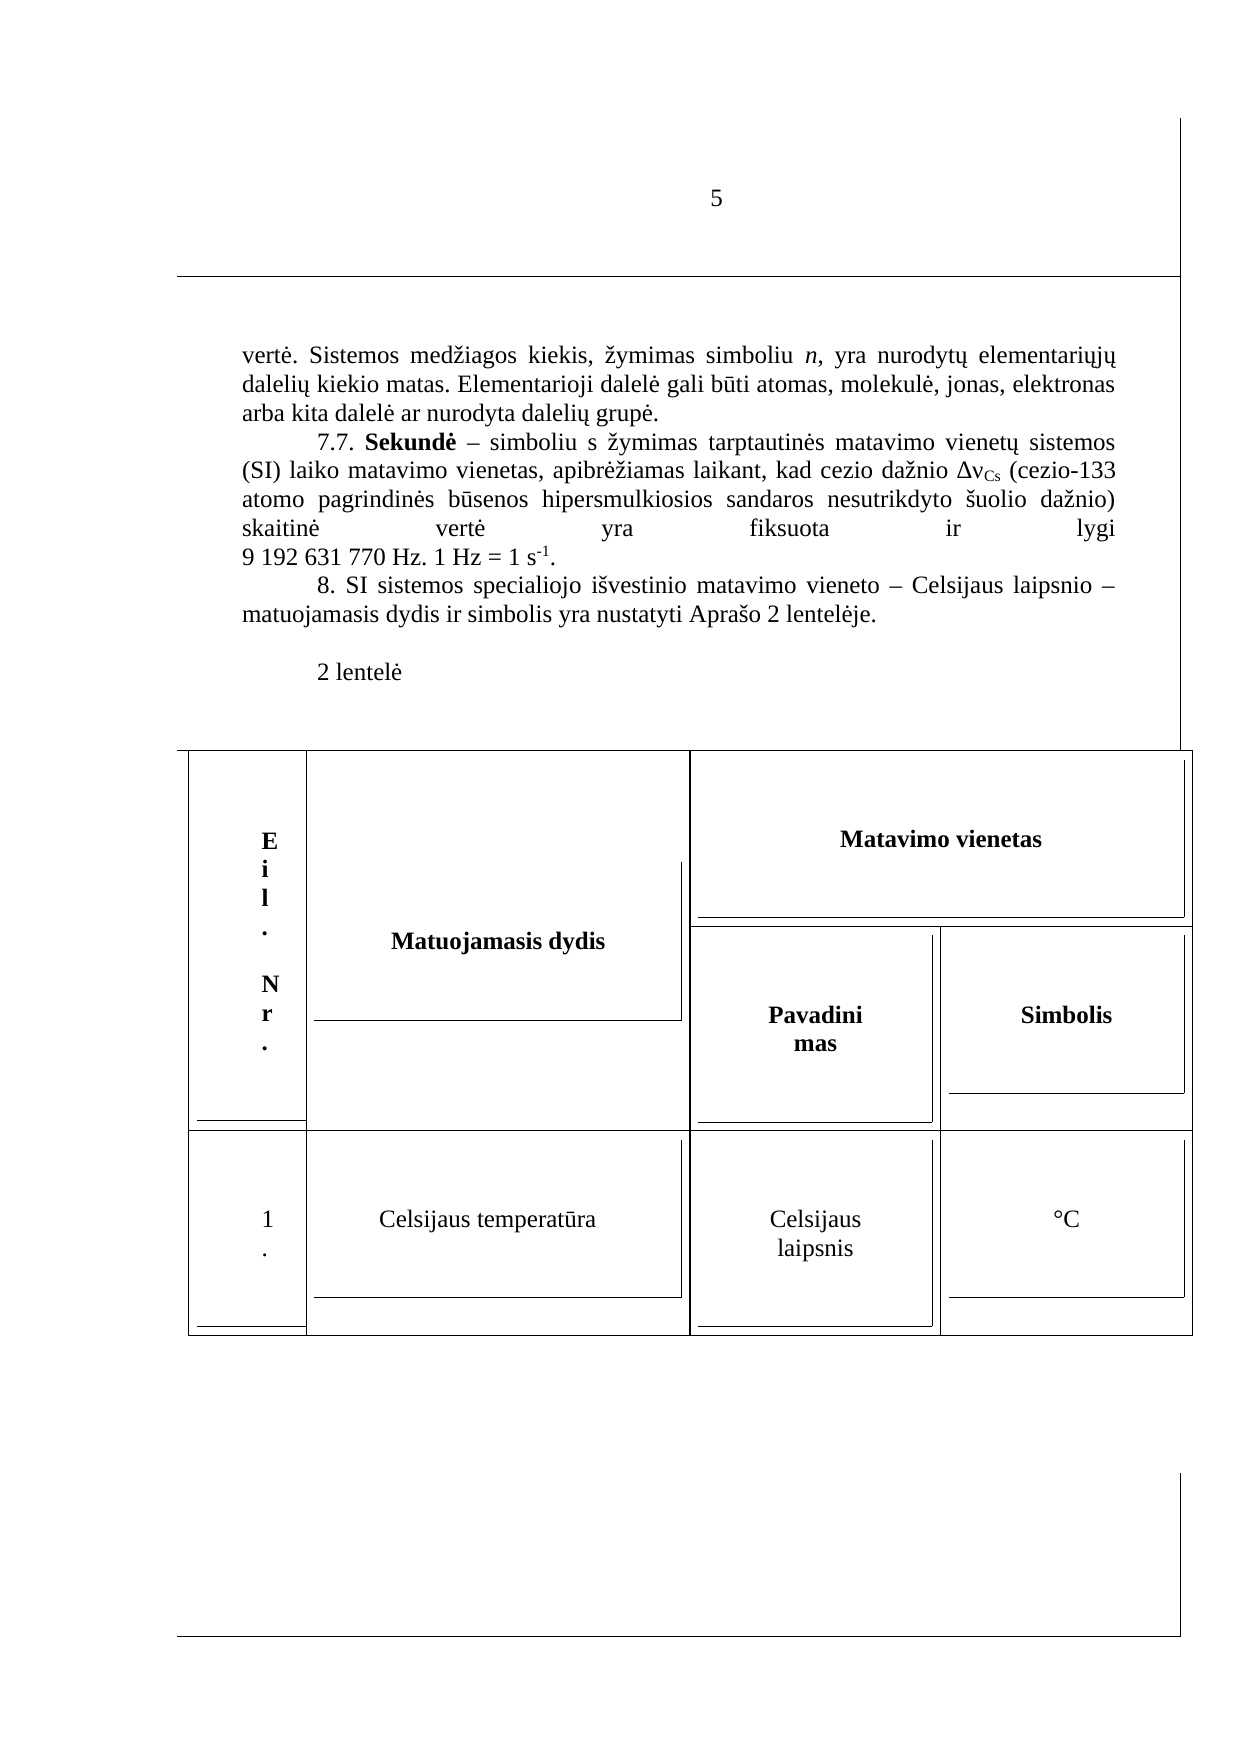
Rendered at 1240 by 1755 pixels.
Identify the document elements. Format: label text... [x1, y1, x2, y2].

table_cell Simbolis [941, 927, 1192, 1130]
text vertė. Sistemos medžiagos kiekis, žymimas simboliu n, yra nurodytų elementariųjų dalelių kiekio matas. Elementarioji dalelė gali būti atomas, molekulė, jonas, elektronas arba kita dalelė ar nurodyta dalelių grupė. [177, 276, 1180, 427]
table_cell Celsijaus laipsnis [691, 1131, 940, 1334]
table_cell °C [941, 1131, 1192, 1334]
table_header Eil. Nr. [189, 751, 306, 1130]
table_cell Pavadinimas [691, 927, 940, 1130]
table_header Matavimo vienetas [691, 751, 1192, 926]
table_cell 1. [189, 1131, 306, 1334]
text 8. SI sistemos specialiojo išvestinio matavimo vieneto – Celsijaus laipsnio – matuojamasis dydis ir simbolis yra nustatyti Aprašo 2 lentelėje. [177, 571, 1180, 628]
table_cell Celsijaus temperatūra [307, 1131, 689, 1334]
text 2 lentelė [177, 657, 1180, 750]
table_header Matuojamasis dydis [307, 751, 689, 1130]
text 7.7. Sekundė – simboliu s žymimas tarptautinės matavimo vienetų sistemos (SI) laiko matavimo vienetas, apibrėžiamas laikant, kad cezio dažnio ∆νCs (cezio-133 atomo pagrindinės būsenos hipersmulkiosios sandaros nesutrikdyto šuolio dažnio) skaitinė vertė yra fiksuota ir lygi 9 192 631 770 Hz. 1 Hz = 1 s-1. [177, 427, 1180, 571]
